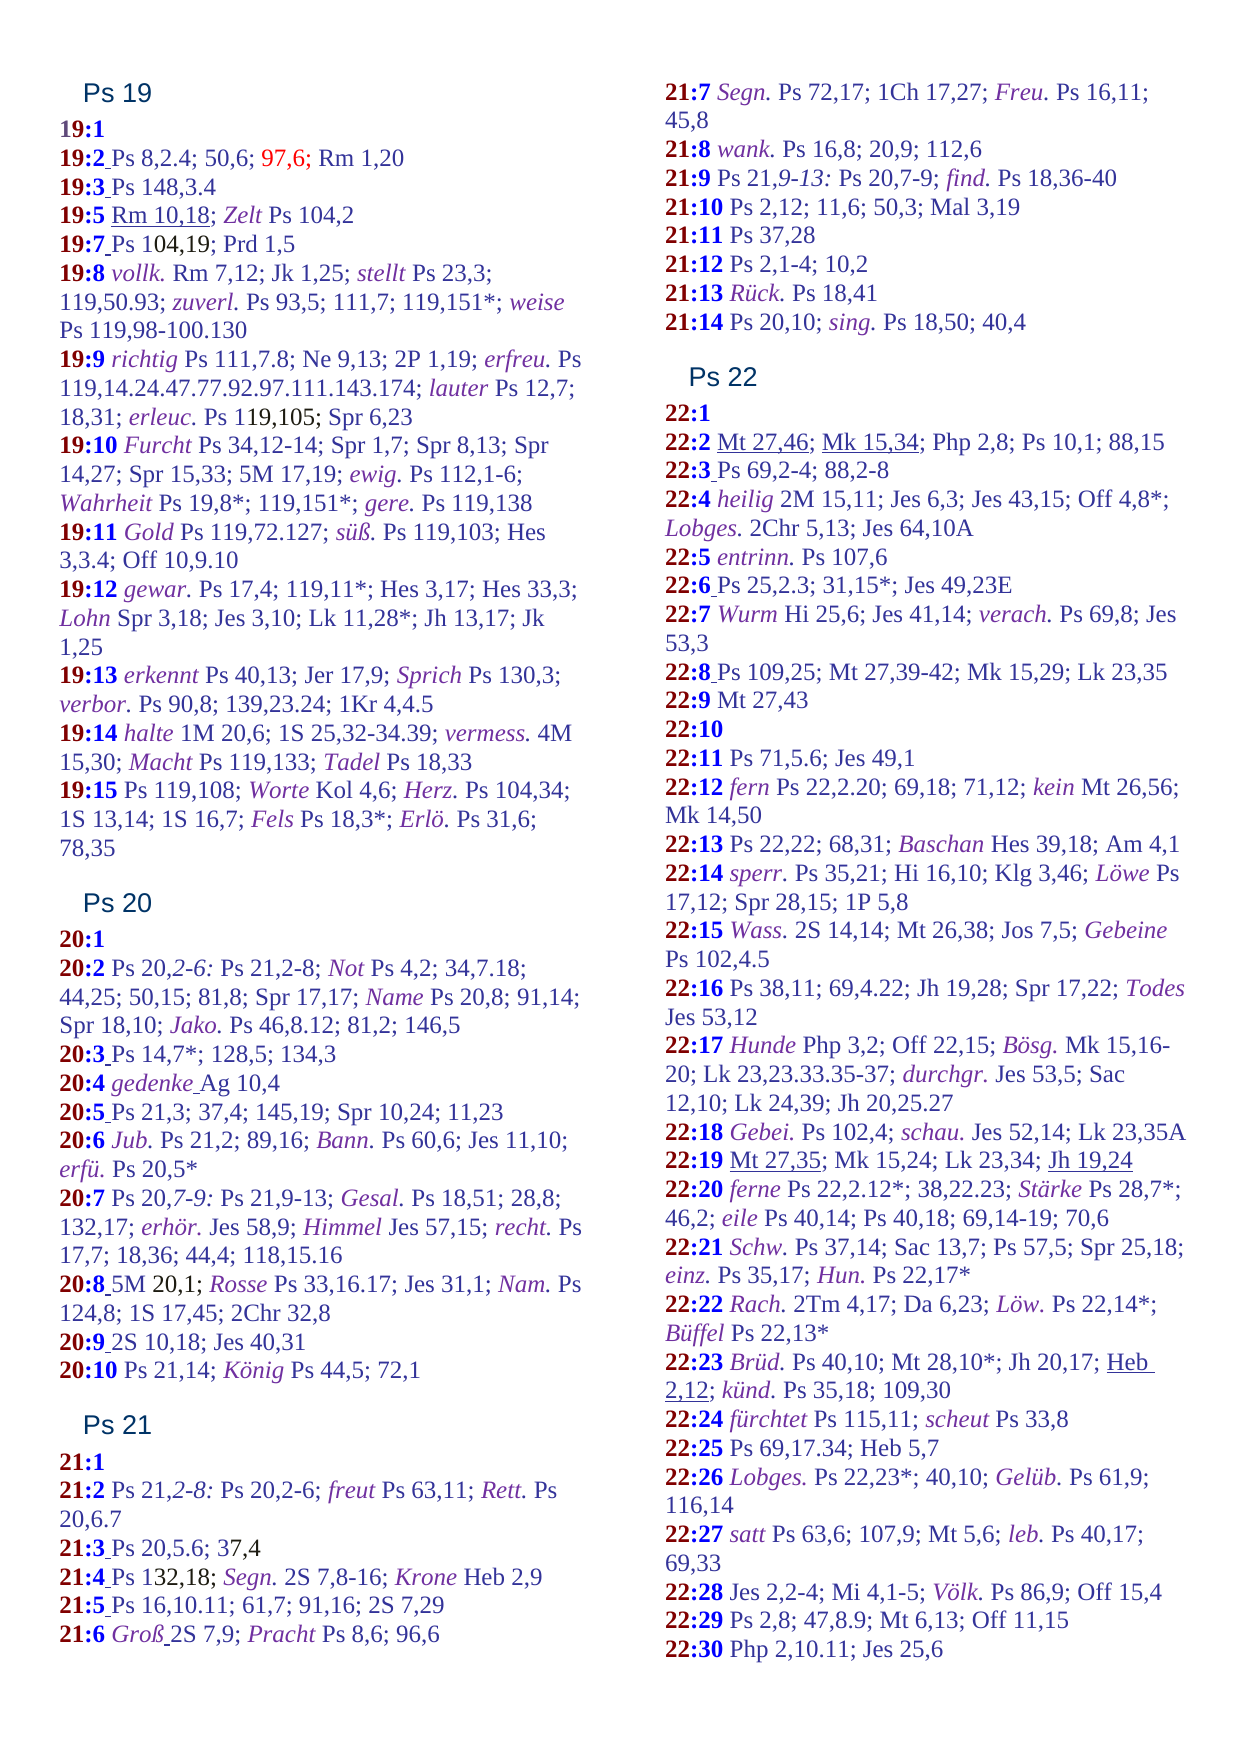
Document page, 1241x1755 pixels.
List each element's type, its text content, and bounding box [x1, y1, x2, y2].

text 22:22 Rach. 2Tm 4,17; Da 6,23; Löw. Ps 22,14*; Büffel Ps 22,13* [665, 1289, 1193, 1347]
text 19:2 Ps 8,2.4; 50,6; 97,6; Rm 1,20 [59, 143, 587, 172]
text 21:14 Ps 20,10; sing. Ps 18,50; 40,4 [665, 307, 1193, 336]
text 20:6 Jub. Ps 21,2; 89,16; Bann. Ps 60,6; Jes 11,10; erfü. Ps 20,5* [59, 1126, 587, 1183]
text 19:9 richtig Ps 111,7.8; Ne 9,13; 2P 1,19; erfreu. Ps 119,14.24.47.77.92.97.111.143.174; lauter Ps 12,7; 18,31; erleuc. Ps 119,105; Spr 6,23 [59, 344, 587, 431]
text 22:6 Ps 25,2.3; 31,15*; Jes 49,23E [665, 571, 1193, 599]
text 22:16 Ps 38,11; 69,4.22; Jh 19,28; Spr 17,22; Todes Jes 53,12 [665, 973, 1193, 1031]
text 21:6 Groß 2S 7,9; Pracht Ps 8,6; 96,6 [59, 1619, 587, 1648]
text 20:2 Ps 20,2-6: Ps 21,2-8; Not Ps 4,2; 34,7.18; 44,25; 50,15; 81,8; Spr 17,17; Name Ps 20,8; 91,14; Spr 18,10; Jako. Ps 46,8.12; 81,2; 146,5 [59, 953, 587, 1039]
text 19:1 [59, 114, 587, 143]
text 19:15 Ps 119,108; Worte Kol 4,6; Herz. Ps 104,34; 1S 13,14; 1S 16,7; Fels Ps 18,3*; Erlö. Ps 31,6; 78,35 [59, 776, 587, 862]
text 20:9 2S 10,18; Jes 40,31 [59, 1327, 587, 1356]
text 20:1 [59, 924, 587, 953]
text 22:3 Ps 69,2-4; 88,2-8 [665, 456, 1193, 484]
text 20:3 Ps 14,7*; 128,5; 134,3 [59, 1039, 587, 1068]
text 22:19 Mt 27,35; Mk 15,24; Lk 23,34; Jh 19,24 [665, 1146, 1193, 1174]
text 19:12 gewar. Ps 17,4; 119,11*; Hes 3,17; Hes 33,3; Lohn Spr 3,18; Jes 3,10; Lk 11,28*; Jh 13,17; Jk 1,25 [59, 574, 587, 661]
text 20:7 Ps 20,7-9: Ps 21,9-13; Gesal. Ps 18,51; 28,8; 132,17; erhör. Jes 58,9; Himmel Jes 57,15; recht. Ps 17,7; 18,36; 44,4; 118,15.16 [59, 1183, 587, 1269]
text 21:3 Ps 20,5.6; 37,4 [59, 1533, 587, 1562]
text 22:2 Mt 27,46; Mk 15,34; Php 2,8; Ps 10,1; 88,15 [665, 427, 1193, 456]
text 19:8 vollk. Rm 7,12; Jk 1,25; stellt Ps 23,3; 119,50.93; zuverl. Ps 93,5; 111,7; 119,151*; weise Ps 119,98-100.130 [59, 258, 587, 344]
text 22:26 Lobges. Ps 22,23*; 40,10; Gelüb. Ps 61,9; 116,14 [665, 1462, 1193, 1519]
text 21:5 Ps 16,10.11; 61,7; 91,16; 2S 7,29 [59, 1591, 587, 1619]
text 21:7 Segn. Ps 72,17; 1Ch 17,27; Freu. Ps 16,11; 45,8 [665, 77, 1193, 134]
text 22:25 Ps 69,17.34; Heb 5,7 [665, 1433, 1193, 1462]
text 22:20 ferne Ps 22,2.12*; 38,22.23; Stärke Ps 28,7*; 46,2; eile Ps 40,14; Ps 40,18; 69,14-19; 70,6 [665, 1174, 1193, 1232]
text 22:1 [665, 398, 1193, 427]
text 22:5 entrinn. Ps 107,6 [665, 542, 1193, 571]
text 19:7 Ps 104,19; Prd 1,5 [59, 229, 587, 258]
text 21:11 Ps 37,28 [665, 221, 1193, 249]
text 22:23 Brüd. Ps 40,10; Mt 28,10*; Jh 20,17; Heb 2,12; künd. Ps 35,18; 109,30 [665, 1347, 1193, 1404]
text 21:12 Ps 2,1-4; 10,2 [665, 249, 1193, 278]
text 22:11 Ps 71,5.6; Jes 49,1 [665, 743, 1193, 772]
text 19:13 erkennt Ps 40,13; Jer 17,9; Sprich Ps 130,3; verbor. Ps 90,8; 139,23.24; 1Kr 4,4.5 [59, 661, 587, 718]
text 22:13 Ps 22,22; 68,31; Baschan Hes 39,18; Am 4,1 [665, 829, 1193, 858]
text 22:10 [665, 714, 1193, 743]
text 19:5 Rm 10,18; Zelt Ps 104,2 [59, 201, 587, 229]
text 20:10 Ps 21,14; König Ps 44,5; 72,1 [59, 1356, 587, 1384]
subtitle Ps 20 [83, 887, 587, 918]
text 22:27 satt Ps 63,6; 107,9; Mt 5,6; leb. Ps 40,17; 69,33 [665, 1519, 1193, 1577]
text 22:17 Hunde Php 3,2; Off 22,15; Bösg. Mk 15,16-20; Lk 23,23.33.35-37; durchgr. Jes 53,5; Sac 12,10; Lk 24,39; Jh 20,25.27 [665, 1031, 1193, 1117]
text 22:30 Php 2,10.11; Jes 25,6 [665, 1634, 1193, 1663]
text 22:14 sperr. Ps 35,21; Hi 16,10; Klg 3,46; Löwe Ps 17,12; Spr 28,15; 1P 5,8 [665, 858, 1193, 916]
text 22:18 Gebei. Ps 102,4; schau. Jes 52,14; Lk 23,35A [665, 1117, 1193, 1146]
subtitle Ps 21 [83, 1409, 587, 1441]
subtitle Ps 19 [83, 77, 587, 108]
text 22:15 Wass. 2S 14,14; Mt 26,38; Jos 7,5; Gebeine Ps 102,4.5 [665, 916, 1193, 973]
text 20:4 gedenke Ag 10,4 [59, 1068, 587, 1097]
text 21:10 Ps 2,12; 11,6; 50,3; Mal 3,19 [665, 192, 1193, 221]
text 20:5 Ps 21,3; 37,4; 145,19; Spr 10,24; 11,23 [59, 1097, 587, 1126]
text 22:12 fern Ps 22,2.20; 69,18; 71,12; kein Mt 26,56; Mk 14,50 [665, 772, 1193, 829]
text 22:21 Schw. Ps 37,14; Sac 13,7; Ps 57,5; Spr 25,18; einz. Ps 35,17; Hun. Ps 22,17* [665, 1232, 1193, 1289]
text 21:4 Ps 132,18; Segn. 2S 7,8-16; Krone Heb 2,9 [59, 1562, 587, 1591]
text 21:1 [59, 1447, 587, 1476]
text 22:9 Mt 27,43 [665, 686, 1193, 714]
text 22:7 Wurm Hi 25,6; Jes 41,14; verach. Ps 69,8; Jes 53,3 [665, 599, 1193, 657]
text 19:11 Gold Ps 119,72.127; süß. Ps 119,103; Hes 3,3.4; Off 10,9.10 [59, 517, 587, 574]
text 21:13 Rück. Ps 18,41 [665, 278, 1193, 307]
text 19:3 Ps 148,3.4 [59, 172, 587, 201]
text 22:24 fürchtet Ps 115,11; scheut Ps 33,8 [665, 1404, 1193, 1433]
text 21:8 wank. Ps 16,8; 20,9; 112,6 [665, 134, 1193, 163]
subtitle Ps 22 [688, 361, 1193, 392]
text 22:29 Ps 2,8; 47,8.9; Mt 6,13; Off 11,15 [665, 1606, 1193, 1634]
text 21:2 Ps 21,2-8: Ps 20,2-6; freut Ps 63,11; Rett. Ps 20,6.7 [59, 1476, 587, 1533]
text 19:14 halte 1M 20,6; 1S 25,32-34.39; vermess. 4M 15,30; Macht Ps 119,133; Tadel Ps 18,33 [59, 718, 587, 776]
text 22:4 heilig 2M 15,11; Jes 6,3; Jes 43,15; Off 4,8*; Lobges. 2Chr 5,13; Jes 64,10A [665, 484, 1193, 542]
text 21:9 Ps 21,9-13: Ps 20,7-9; find. Ps 18,36-40 [665, 163, 1193, 192]
text 19:10 Furcht Ps 34,12-14; Spr 1,7; Spr 8,13; Spr 14,27; Spr 15,33; 5M 17,19; ewig. Ps 112,1-6; Wahrheit Ps 19,8*; 119,151*; gere. Ps 119,138 [59, 431, 587, 517]
text 20:8 5M 20,1; Rosse Ps 33,16.17; Jes 31,1; Nam. Ps 124,8; 1S 17,45; 2Chr 32,8 [59, 1269, 587, 1327]
text 22:28 Jes 2,2-4; Mi 4,1-5; Völk. Ps 86,9; Off 15,4 [665, 1577, 1193, 1606]
text 22:8 Ps 109,25; Mt 27,39-42; Mk 15,29; Lk 23,35 [665, 657, 1193, 686]
